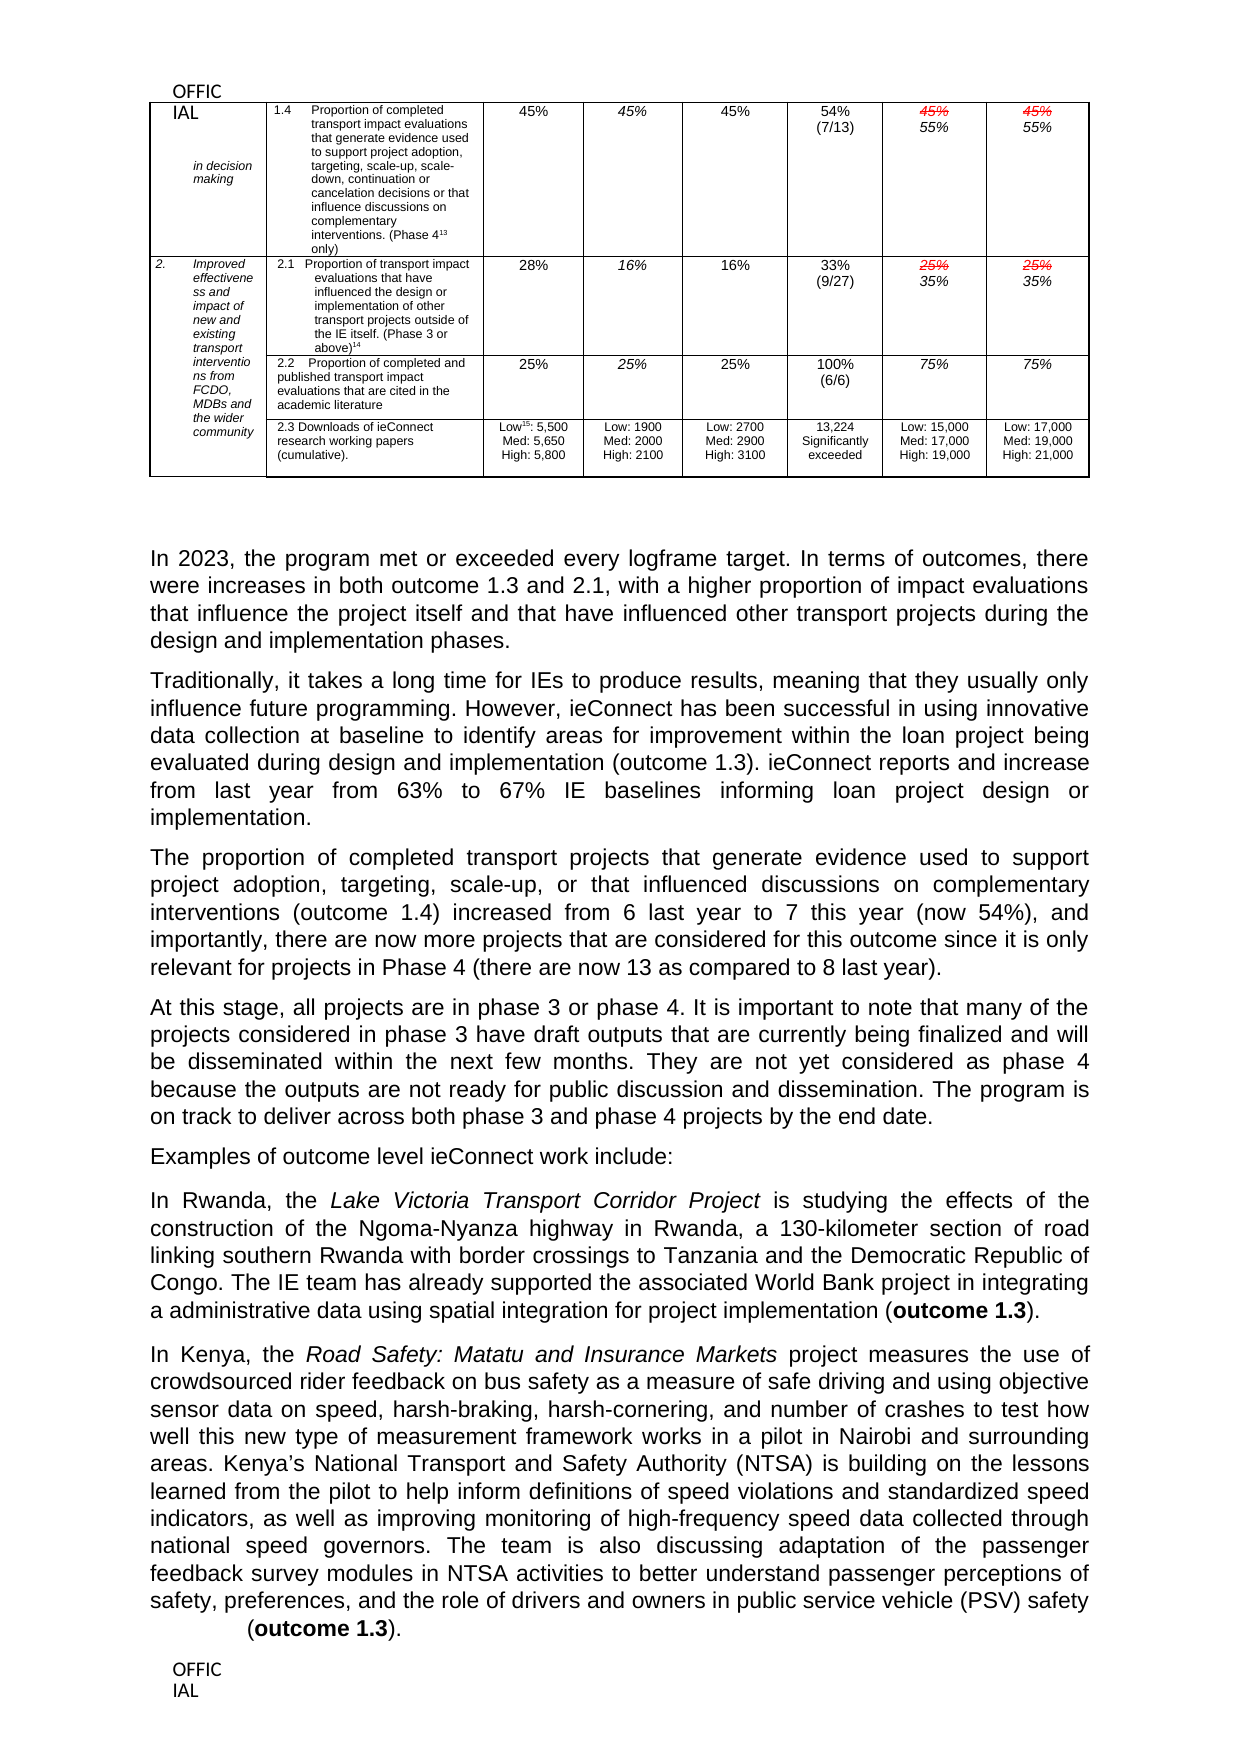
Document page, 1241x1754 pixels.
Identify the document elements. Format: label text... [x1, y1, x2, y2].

table_cell 2.3 Downloads of ieConnect research working papers (cumulative). [267, 420, 483, 476]
table_cell 75% [987, 356, 1088, 419]
table_cell 54% (7/13) [788, 103, 882, 256]
table_cell 45% 55% [883, 103, 986, 256]
table_cell 13,224 Significantly exceeded [788, 420, 882, 476]
table_cell 16% [683, 257, 787, 355]
table_cell 25% 35% [987, 257, 1088, 355]
table_cell 45% 55% [987, 103, 1088, 256]
table_cell 28% [484, 257, 583, 355]
text In Kenya, the Road Safety: Matatu and Insurance Markets project measures the use of crowdsourced rider feedback on bus safety as a measure of safe driving and using objective sensor data on speed, harsh-braking, harsh-cornering, and number of crashes to test how well this new type of measurement framework works in a pilot in Nairobi and surrounding areas. Kenya’s National Transport and Safety Authority (NTSA) is building on the lessons learned from the pilot to help inform definitions of speed violations and standardized speed indicators, as well as improving monitoring of high-frequency speed data collected through national speed governors. The team is also discussing adaptation of the passenger feedback survey modules in NTSA activities to better understand passenger perceptions of safety, preferences, and the role of drivers and owners in public service vehicle (PSV) safety (outcome 1.3). [150, 1341, 1090, 1641]
table_cell Low15: 5,500 Med: 5,650 High: 5,800 [484, 420, 583, 476]
table_cell 25% [484, 356, 583, 419]
table_cell 100% (6/6) [788, 356, 882, 419]
table_cell Proportion of completed transport impact evaluations that generate evidence used to support project adoption, targeting, scale-up, scale-down, continuation or cancelation decisions or that influence discussions on complementary interventions. (Phase 413 only) [267, 103, 483, 256]
table_cell 45% [484, 103, 583, 256]
table_cell Low: 2700 Med: 2900 High: 3100 [683, 420, 787, 476]
table_cell 45% [584, 103, 682, 256]
text In 2023, the program met or exceeded every logframe target. In terms of outcomes, there were increases in both outcome 1.3 and 2.1, with a higher proportion of impact evaluations that influence the project itself and that have influenced other transport projects during the design and implementation phases. [150, 546, 1090, 654]
text Examples of outcome level ieConnect work include: [150, 1144, 1090, 1169]
table_cell 25% [683, 356, 787, 419]
table_cell 25% [584, 356, 682, 419]
table_cell 2.1 Proportion of transport impact evaluations that have influenced the design or implementation of other transport projects outside of the IE itself. (Phase 3 or above)14 [267, 257, 483, 355]
table_cell 16% [584, 257, 682, 355]
table_cell 75% [883, 356, 986, 419]
text At this stage, all projects are in phase 3 or phase 4. It is important to note that many of the projects considered in phase 3 have draft outputs that are currently being finalized and will be disseminated within the next few months. They are not yet considered as phase 4 because the outputs are not ready for public discussion and dissemination. The program is on track to deliver across both phase 3 and phase 4 projects by the end date. [150, 994, 1090, 1129]
text Traditionally, it takes a long time for IEs to produce results, meaning that they usually only influence future programming. However, ieConnect has been successful in using innovative data collection at baseline to identify areas for improvement within the loan project being evaluated during design and implementation (outcome 1.3). ieConnect reports and increase from last year from 63% to 67% IE baselines informing loan project design or implementation. [150, 668, 1090, 831]
table_cell Low: 15,000 Med: 17,000 High: 19,000 [883, 420, 986, 476]
table_cell 2.2 Proportion of completed and published transport impact evaluations that are cited in the academic literature [267, 356, 483, 419]
text The proportion of completed transport projects that generate evidence used to support project adoption, targeting, scale-up, or that influenced discussions on complementary interventions (outcome 1.4) increased from 6 last year to 7 this year (now 54%), and importantly, there are now more projects that are considered for this outcome since it is only relevant for projects in Phase 4 (there are now 13 as compared to 8 last year). [150, 845, 1090, 980]
table_cell 45% [683, 103, 787, 256]
table_cell 33% (9/27) [788, 257, 882, 355]
text In Rwanda, the Lake Victoria Transport Corridor Project is studying the effects of the construction of the Ngoma-Nyanza highway in Rwanda, a 130-kilometer section of road linking southern Rwanda with border crossings to Tanzania and the Democratic Republic of Congo. The IE team has already supported the associated World Bank project in integrating a administrative data using spatial integration for project implementation (outcome 1.3). [150, 1188, 1090, 1323]
table_cell Low: 1900 Med: 2000 High: 2100 [584, 420, 682, 476]
table_cell Low: 17,000 Med: 19,000 High: 21,000 [987, 420, 1088, 476]
table_cell Improved effectiveness and impact of new and existing transport interventions from FCDO, MDBs and the wider community [151, 257, 266, 476]
table_cell 25% 35% [883, 257, 986, 355]
